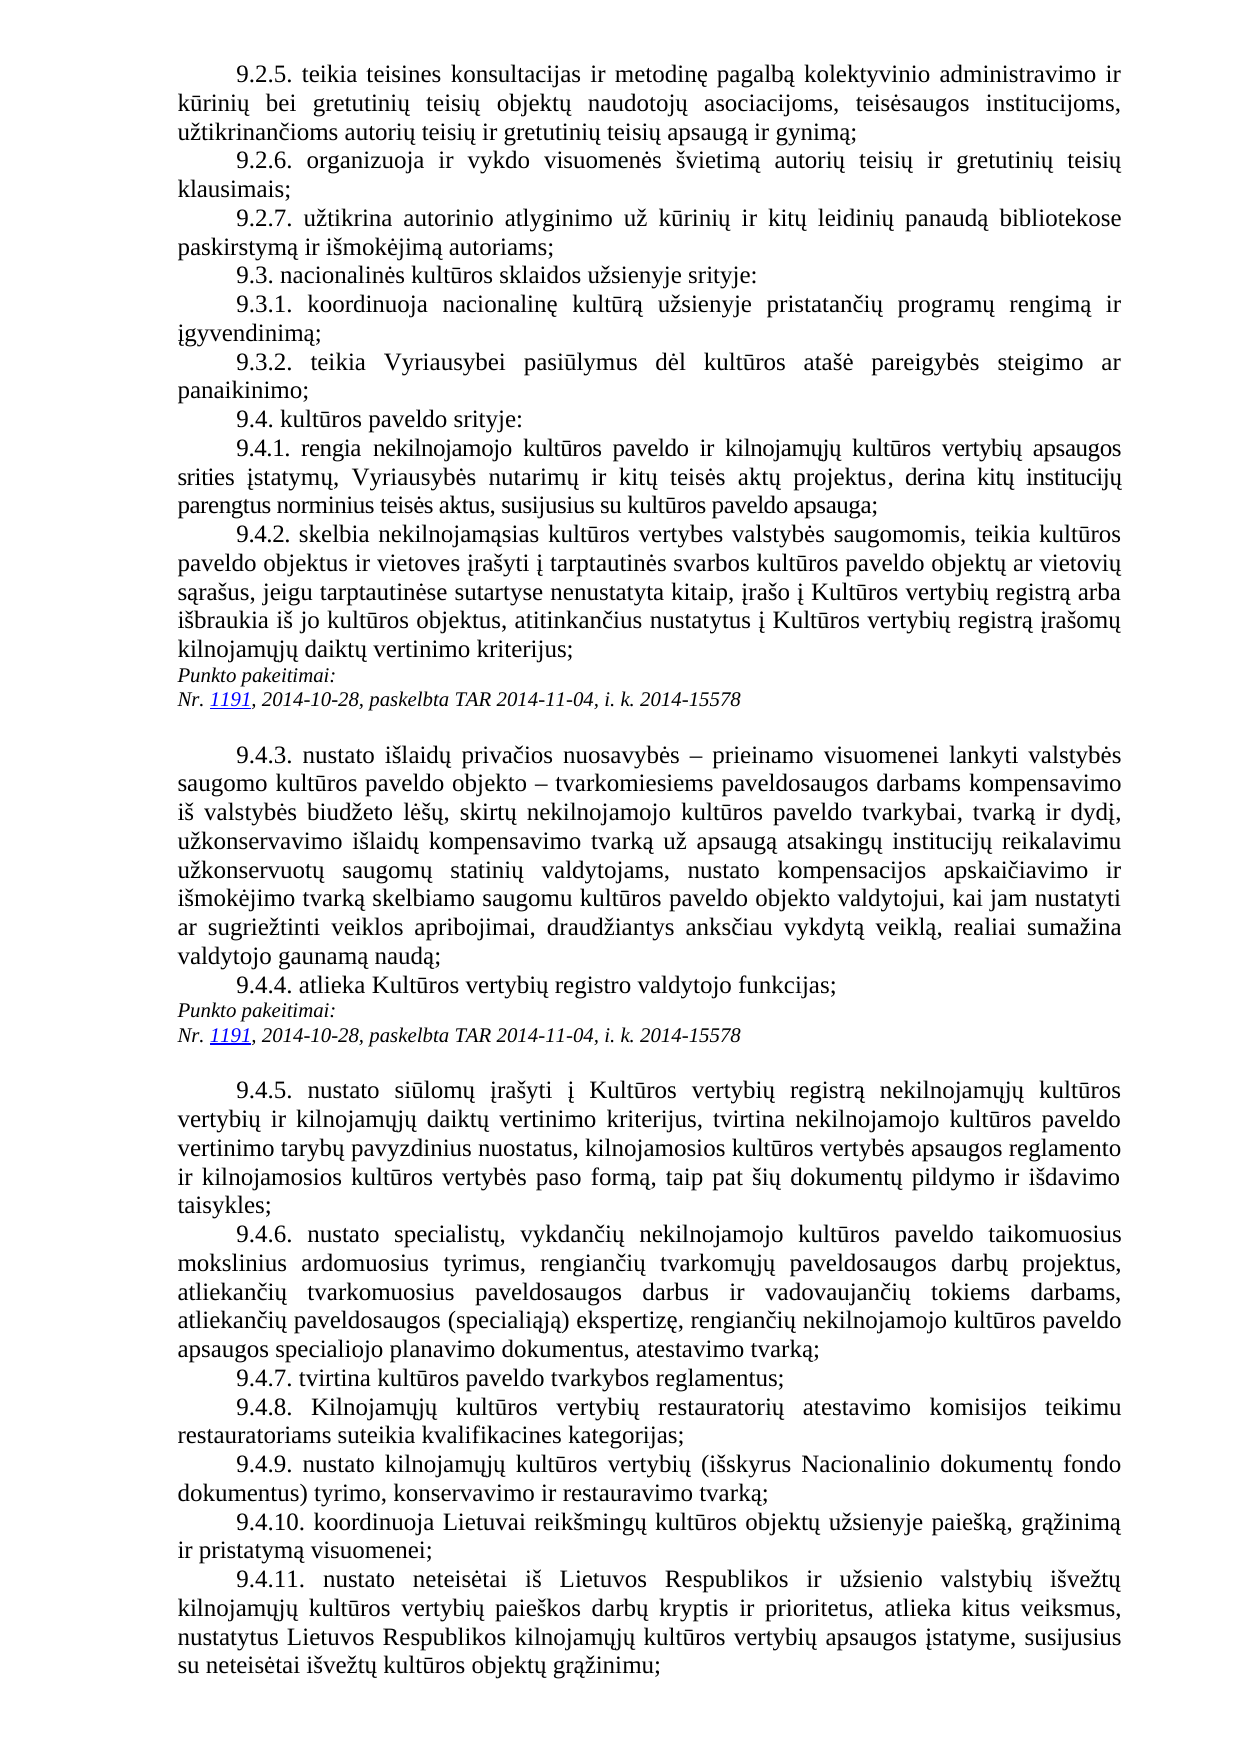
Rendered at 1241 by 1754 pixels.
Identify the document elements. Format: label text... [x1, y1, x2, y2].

text 9.2.6. organizuoja ir vykdo visuomenės švietimą autorių teisių ir gretutinių teisių klausimais; [177, 145, 1122, 203]
text Punkto pakeitimai: [177, 663, 1122, 687]
text 9.4.10. koordinuoja Lietuvai reikšmingų kultūros objektų užsienyje paiešką, grąžinimą ir pristatymą visuomenei; [177, 1507, 1122, 1564]
text 9.4.6. nustato specialistų, vykdančių nekilnojamojo kultūros paveldo taikomuosius mokslinius ardomuosius tyrimus, rengiančių tvarkomųjų paveldosaugos darbų projektus, atliekančių tvarkomuosius paveldosaugos darbus ir vadovaujančių tokiems darbams, atliekančių paveldosaugos (specialiąją) ekspertizę, rengiančių nekilnojamojo kultūros paveldo apsaugos specialiojo planavimo dokumentus, atestavimo tvarką; [177, 1219, 1122, 1363]
text 9.3.2. teikia Vyriausybei pasiūlymus dėl kultūros atašė pareigybės steigimo ar panaikinimo; [177, 347, 1122, 404]
text 9.4.5. nustato siūlomų įrašyti į Kultūros vertybių registrą nekilnojamųjų kultūros vertybių ir kilnojamųjų daiktų vertinimo kriterijus, tvirtina nekilnojamojo kultūros paveldo vertinimo tarybų pavyzdinius nuostatus, kilnojamosios kultūros vertybės apsaugos reglamento ir kilnojamosios kultūros vertybės paso formą, taip pat šių dokumentų pildymo ir išdavimo taisykles; [177, 1075, 1122, 1219]
text Nr. 1191, 2014-10-28, paskelbta TAR 2014-11-04, i. k. 2014-15578 [177, 1022, 1122, 1047]
text 9.4.3. nustato išlaidų privačios nuosavybės – prieinamo visuomenei lankyti valstybės saugomo kultūros paveldo objekto – tvarkomiesiems paveldosaugos darbams kompensavimo iš valstybės biudžeto lėšų, skirtų nekilnojamojo kultūros paveldo tvarkybai, tvarką ir dydį, užkonservavimo išlaidų kompensavimo tvarką už apsaugą atsakingų institucijų reikalavimu užkonservuotų saugomų statinių valdytojams, nustato kompensacijos apskaičiavimo ir išmokėjimo tvarką skelbiamo saugomu kultūros paveldo objekto valdytojui, kai jam nustatyti ar sugriežtinti veiklos apribojimai, draudžiantys anksčiau vykdytą veiklą, realiai sumažina valdytojo gaunamą naudą; [177, 740, 1122, 970]
text Punkto pakeitimai: [177, 998, 1122, 1022]
text 9.4.8. Kilnojamųjų kultūros vertybių restauratorių atestavimo komisijos teikimu restauratoriams suteikia kvalifikacines kategorijas; [177, 1392, 1122, 1449]
text 9.4. kultūros paveldo srityje: [177, 404, 1122, 433]
text 9.3. nacionalinės kultūros sklaidos užsienyje srityje: [177, 260, 1122, 289]
text 9.2.7. užtikrina autorinio atlyginimo už kūrinių ir kitų leidinių panaudą bibliotekose paskirstymą ir išmokėjimą autoriams; [177, 203, 1122, 260]
text 9.2.5. teikia teisines konsultacijas ir metodinę pagalbą kolektyvinio administravimo ir kūrinių bei gretutinių teisių objektų naudotojų asociacijoms, teisėsaugos institucijoms, užtikrinančioms autorių teisių ir gretutinių teisių apsaugą ir gynimą; [177, 59, 1122, 145]
text 9.3.1. koordinuoja nacionalinę kultūrą užsienyje pristatančių programų rengimą ir įgyvendinimą; [177, 289, 1122, 347]
text 9.4.7. tvirtina kultūros paveldo tvarkybos reglamentus; [177, 1363, 1122, 1392]
text 9.4.9. nustato kilnojamųjų kultūros vertybių (išskyrus Nacionalinio dokumentų fondo dokumentus) tyrimo, konservavimo ir restauravimo tvarką; [177, 1449, 1122, 1507]
text 9.4.2. skelbia nekilnojamąsias kultūros vertybes valstybės saugomomis, teikia kultūros paveldo objektus ir vietoves įrašyti į tarptautinės svarbos kultūros paveldo objektų ar vietovių sąrašus, jeigu tarptautinėse sutartyse nenustatyta kitaip, įrašo į Kultūros vertybių registrą arba išbraukia iš jo kultūros objektus, atitinkančius nustatytus į Kultūros vertybių registrą įrašomų kilnojamųjų daiktų vertinimo kriterijus; [177, 519, 1122, 663]
text Nr. 1191, 2014-10-28, paskelbta TAR 2014-11-04, i. k. 2014-15578 [177, 687, 1122, 711]
text 9.4.4. atlieka Kultūros vertybių registro valdytojo funkcijas; [177, 970, 1122, 998]
text 9.4.1. rengia nekilnojamojo kultūros paveldo ir kilnojamųjų kultūros vertybių apsaugos srities įstatymų, Vyriausybės nutarimų ir kitų teisės aktų projektus, derina kitų institucijų parengtus norminius teisės aktus, susijusius su kultūros paveldo apsauga; [177, 433, 1122, 519]
text 9.4.11. nustato neteisėtai iš Lietuvos Respublikos ir užsienio valstybių išvežtų kilnojamųjų kultūros vertybių paieškos darbų kryptis ir prioritetus, atlieka kitus veiksmus, nustatytus Lietuvos Respublikos kilnojamųjų kultūros vertybių apsaugos įstatyme, susijusius su neteisėtai išvežtų kultūros objektų grąžinimu; [177, 1564, 1122, 1679]
